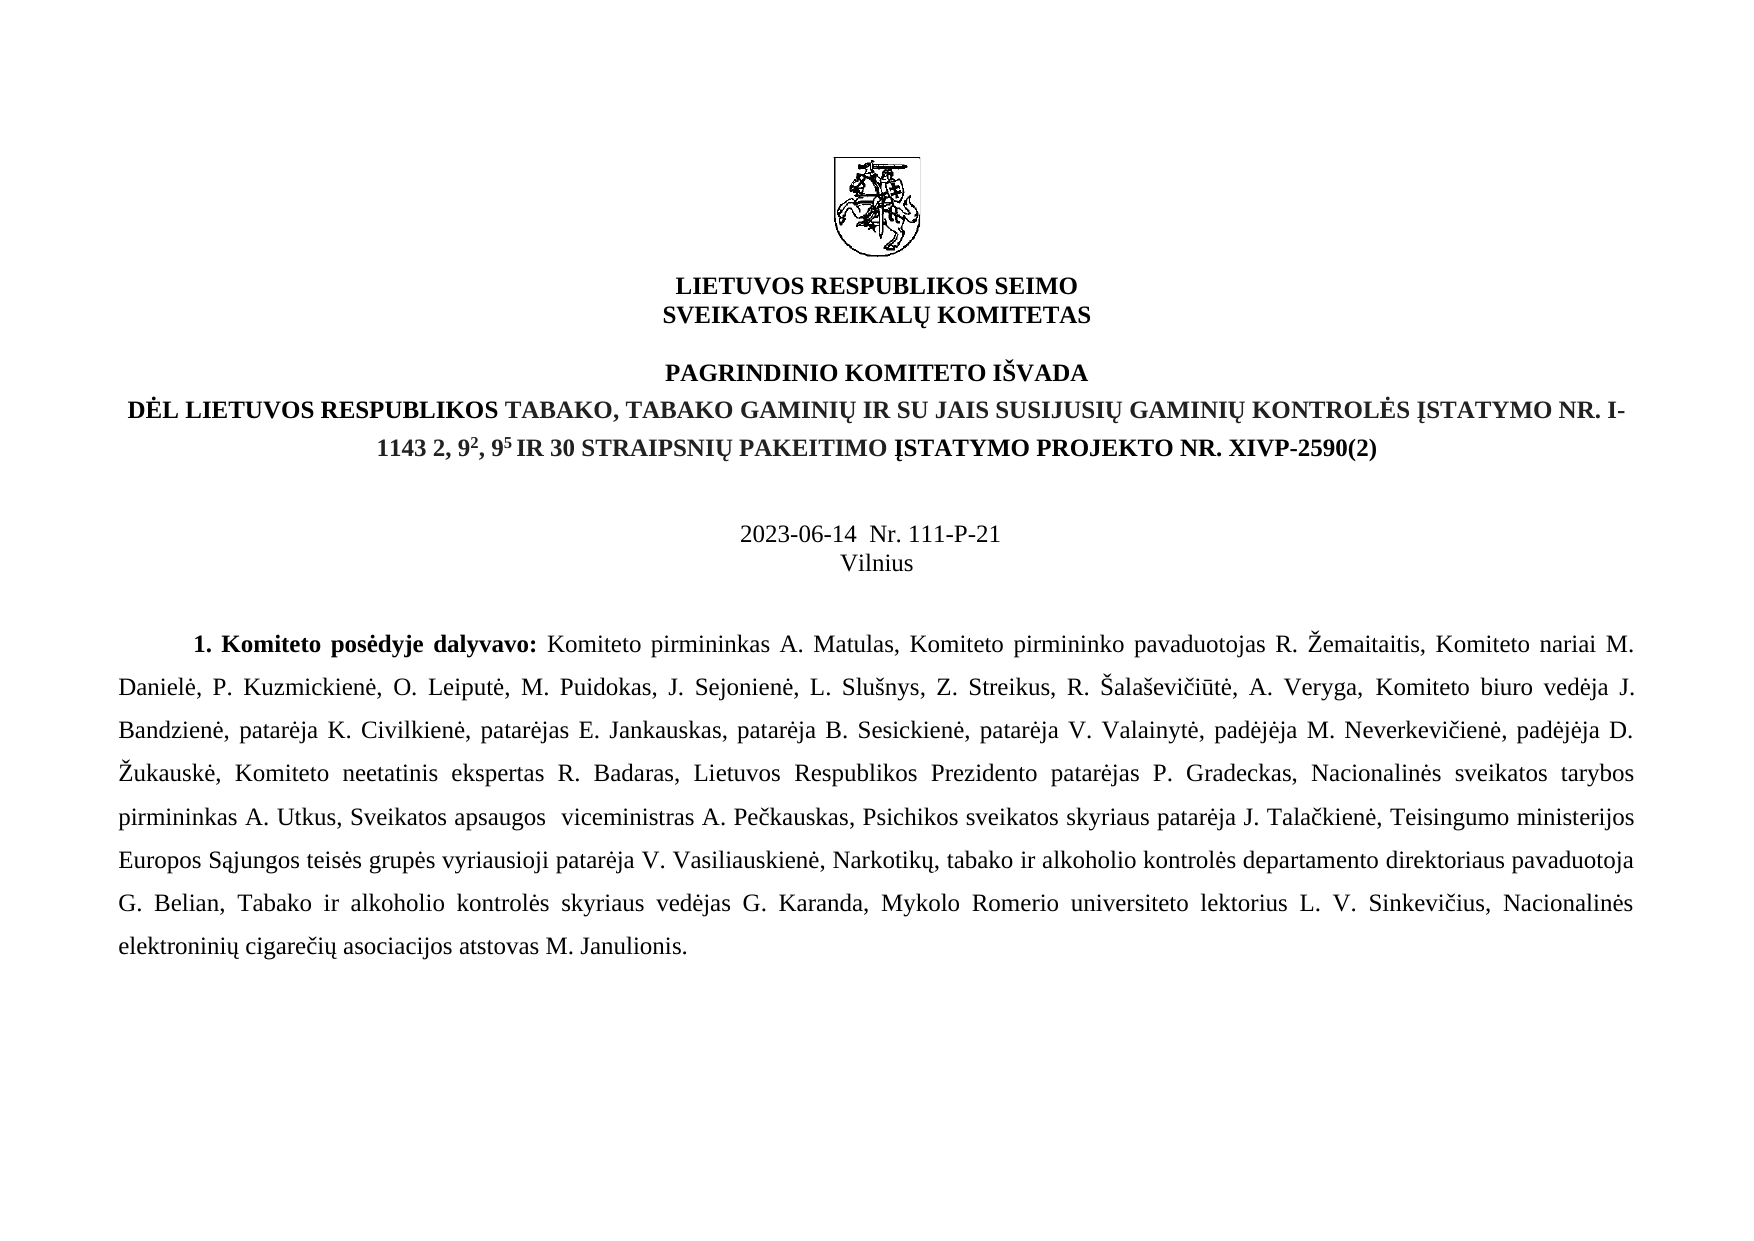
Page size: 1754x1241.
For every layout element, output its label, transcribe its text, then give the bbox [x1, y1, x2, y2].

text 1. Komiteto posėdyje dalyvavo: Komiteto pirmininkas A. Matulas, Komiteto pirmininko pavaduotojas R. Žemaitaitis, Komiteto nariai M. Danielė, P. Kuzmickienė, O. Leiputė, M. Puidokas, J. Sejonienė, L. Slušnys, Z. Streikus, R. Šalaševičiūtė, A. Veryga, Komiteto biuro vedėja J. Bandzienė, patarėja K. Civilkienė, patarėjas E. Jankauskas, patarėja B. Sesickienė, patarėja V. Valainytė, padėjėja M. Neverkevičienė, padėjėja D. Žukauskė, Komiteto neetatinis ekspertas R. Badaras, Lietuvos Respublikos Prezidento patarėjas P. Gradeckas, Nacionalinės sveikatos tarybos pirmininkas A. Utkus, Sveikatos apsaugos viceministras A. Pečkauskas, Psichikos sveikatos skyriaus patarėja J. Talačkienė, Teisingumo ministerijos Europos Sąjungos teisės grupės vyriausioji patarėja V. Vasiliauskienė, Narkotikų, tabako ir alkoholio kontrolės departamento direktoriaus pavaduotoja G. Belian, Tabako ir alkoholio kontrolės skyriaus vedėjas G. Karanda, Mykolo Romerio universiteto lektorius L. V. Sinkevičius, Nacionalinės elektroninių cigarečių asociacijos atstovas M. Janulionis. [118, 629, 1635, 960]
text Vilnius [118, 548, 1635, 576]
subtitle PAGRINDINIO KOMITETO IŠVADA [118, 358, 1635, 386]
text LIETUVOS RESPUBLIKOS SEIMO [118, 271, 1635, 300]
text DĖL LIETUVOS RESPUBLIKOS TABAKO, TABAKO GAMINIŲ IR SU JAIS SUSIJUSIŲ GAMINIŲ KONTROLĖS ĮSTATYMO NR. I-1143 2, 92, 95 IR 30 STRAIPSNIŲ PAKEITIMO ĮSTATYMO PROJEKTO NR. XIVP-2590(2) [118, 386, 1635, 461]
text SVEIKATOS REIKALŲ KOMITETAS [118, 300, 1635, 329]
text 2023-06-14 Nr. 111-P-21 [118, 519, 1635, 548]
